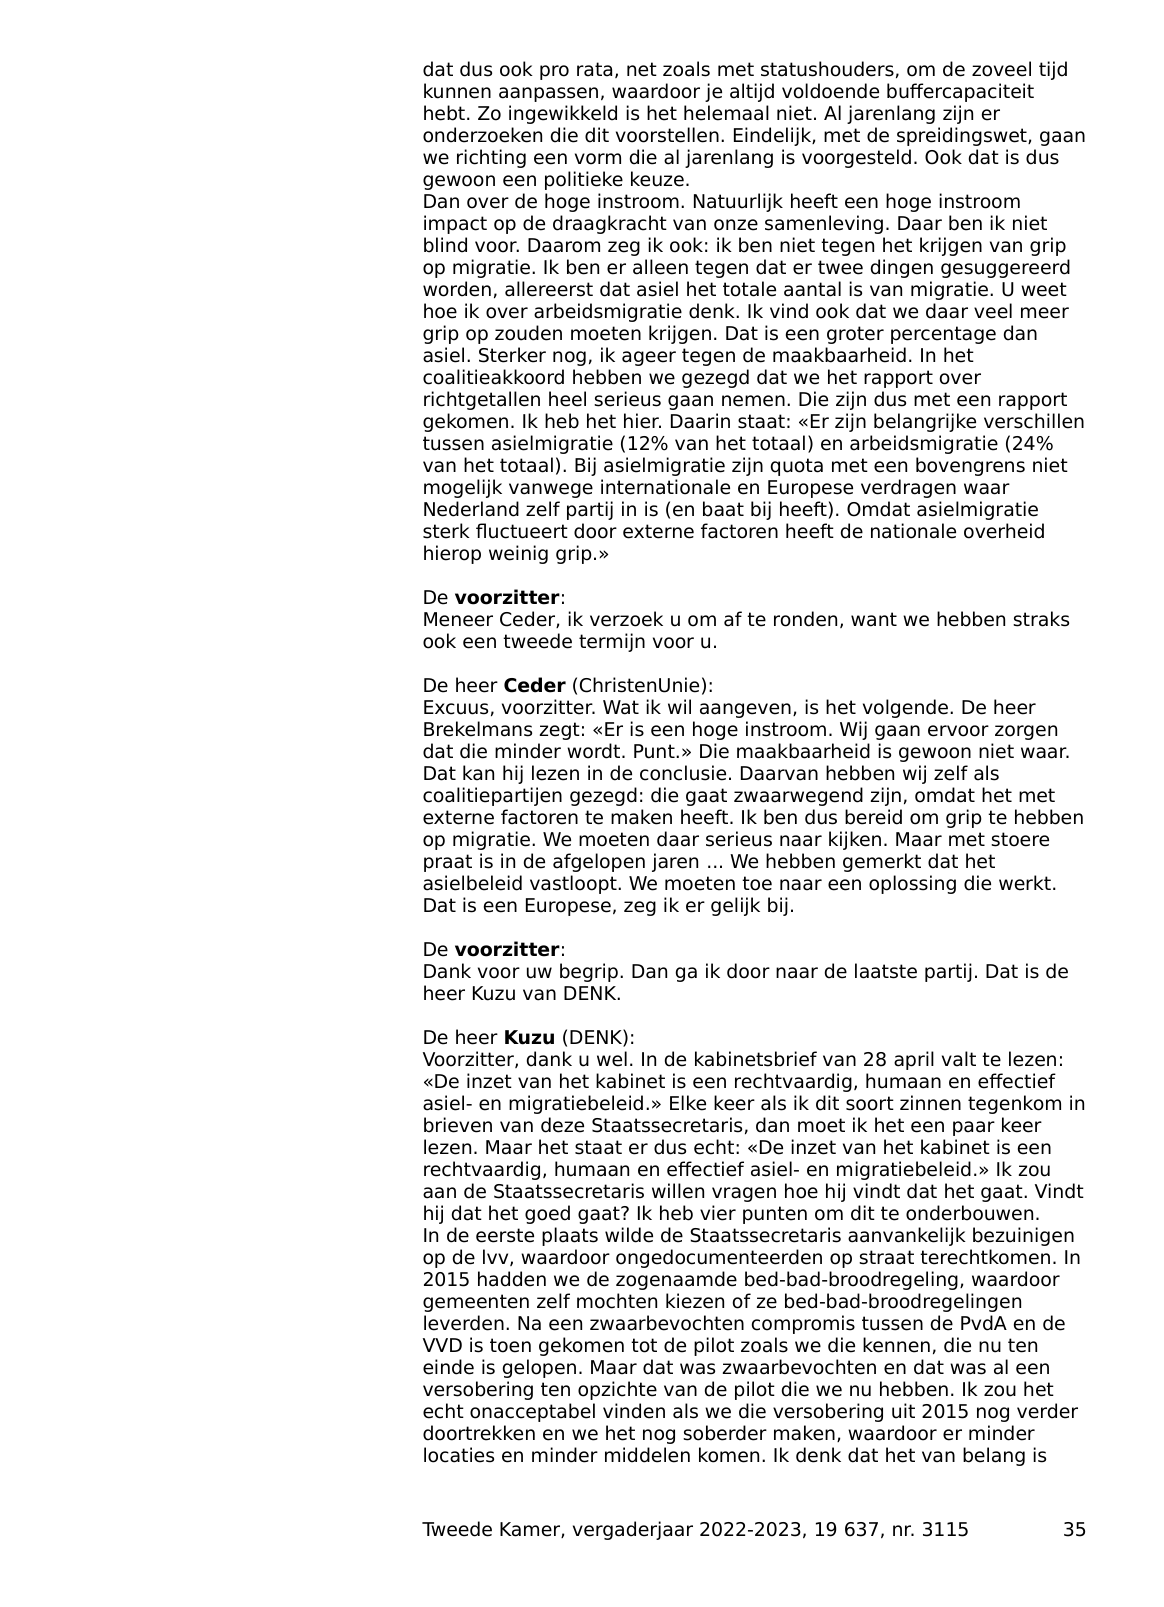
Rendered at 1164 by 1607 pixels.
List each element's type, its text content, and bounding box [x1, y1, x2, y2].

text De voorzitter: [422, 587, 1087, 609]
text De heer Ceder (ChristenUnie): [422, 675, 1087, 697]
text Excuus, voorzitter. Wat ik wil aangeven, is het volgende. De heer Brekelmans zegt: «Er is een hoge instroom. Wij gaan ervoor zorgen dat die minder wordt. Punt.» Die maakbaarheid is gewoon niet waar. Dat kan hij lezen in de conclusie. Daarvan hebben wij zelf als coalitiepartijen gezegd: die gaat zwaarwegend zijn, omdat het met externe factoren te maken heeft. Ik ben dus bereid om grip te hebben op migratie. We moeten daar serieus naar kijken. Maar met stoere praat is in de afgelopen jaren ... We hebben gemerkt dat het asielbeleid vastloopt. We moeten toe naar een oplossing die werkt. Dat is een Europese, zeg ik er gelijk bij. [422, 697, 1087, 917]
text Voorzitter, dank u wel. In de kabinetsbrief van 28 april valt te lezen: «De inzet van het kabinet is een rechtvaardig, humaan en effectief asiel- en migratiebeleid.» Elke keer als ik dit soort zinnen tegenkom in brieven van deze Staatssecretaris, dan moet ik het een paar keer lezen. Maar het staat er dus echt: «De inzet van het kabinet is een rechtvaardig, humaan en effectief asiel- en migratiebeleid.» Ik zou aan de Staatssecretaris willen vragen hoe hij vindt dat het gaat. Vindt hij dat het goed gaat? Ik heb vier punten om dit te onderbouwen. [422, 1049, 1087, 1225]
text De heer Kuzu (DENK): [422, 1027, 1087, 1049]
text In de eerste plaats wilde de Staatssecretaris aanvankelijk bezuinigen op de lvv, waardoor ongedocumenteerden op straat terechtkomen. In 2015 hadden we de zogenaamde bed-bad-broodregeling, waardoor gemeenten zelf mochten kiezen of ze bed-bad-broodregelingen leverden. Na een zwaarbevochten compromis tussen de PvdA en de VVD is toen gekomen tot de pilot zoals we die kennen, die nu ten einde is gelopen. Maar dat was zwaarbevochten en dat was al een versobering ten opzichte van de pilot die we nu hebben. Ik zou het echt onacceptabel vinden als we die versobering uit 2015 nog verder doortrekken en we het nog soberder maken, waardoor er minder locaties en minder middelen komen. Ik denk dat het van belang is [422, 1225, 1087, 1467]
text Meneer Ceder, ik verzoek u om af te ronden, want we hebben straks ook een tweede termijn voor u. [422, 609, 1087, 653]
text dat dus ook pro rata, net zoals met statushouders, om de zoveel tijd kunnen aanpassen, waardoor je altijd voldoende buffercapaciteit hebt. Zo ingewikkeld is het helemaal niet. Al jarenlang zijn er onderzoeken die dit voorstellen. Eindelijk, met de spreidingswet, gaan we richting een vorm die al jarenlang is voorgesteld. Ook dat is dus gewoon een politieke keuze. [422, 59, 1087, 191]
text De voorzitter: [422, 939, 1087, 961]
text Dan over de hoge instroom. Natuurlijk heeft een hoge instroom impact op de draagkracht van onze samenleving. Daar ben ik niet blind voor. Daarom zeg ik ook: ik ben niet tegen het krijgen van grip op migratie. Ik ben er alleen tegen dat er twee dingen gesuggereerd worden, allereerst dat asiel het totale aantal is van migratie. U weet hoe ik over arbeidsmigratie denk. Ik vind ook dat we daar veel meer grip op zouden moeten krijgen. Dat is een groter percentage dan asiel. Sterker nog, ik ageer tegen de maakbaarheid. In het coalitieakkoord hebben we gezegd dat we het rapport over richtgetallen heel serieus gaan nemen. Die zijn dus met een rapport gekomen. Ik heb het hier. Daarin staat: «Er zijn belangrijke verschillen tussen asielmigratie (12% van het totaal) en arbeidsmigratie (24% van het totaal). Bij asielmigratie zijn quota met een bovengrens niet mogelijk vanwege internationale en Europese verdragen waar Nederland zelf partij in is (en baat bij heeft). Omdat asielmigratie sterk fluctueert door externe factoren heeft de nationale overheid hierop weinig grip.» [422, 191, 1087, 564]
text Dank voor uw begrip. Dan ga ik door naar de laatste partij. Dat is de heer Kuzu van DENK. [422, 961, 1087, 1005]
